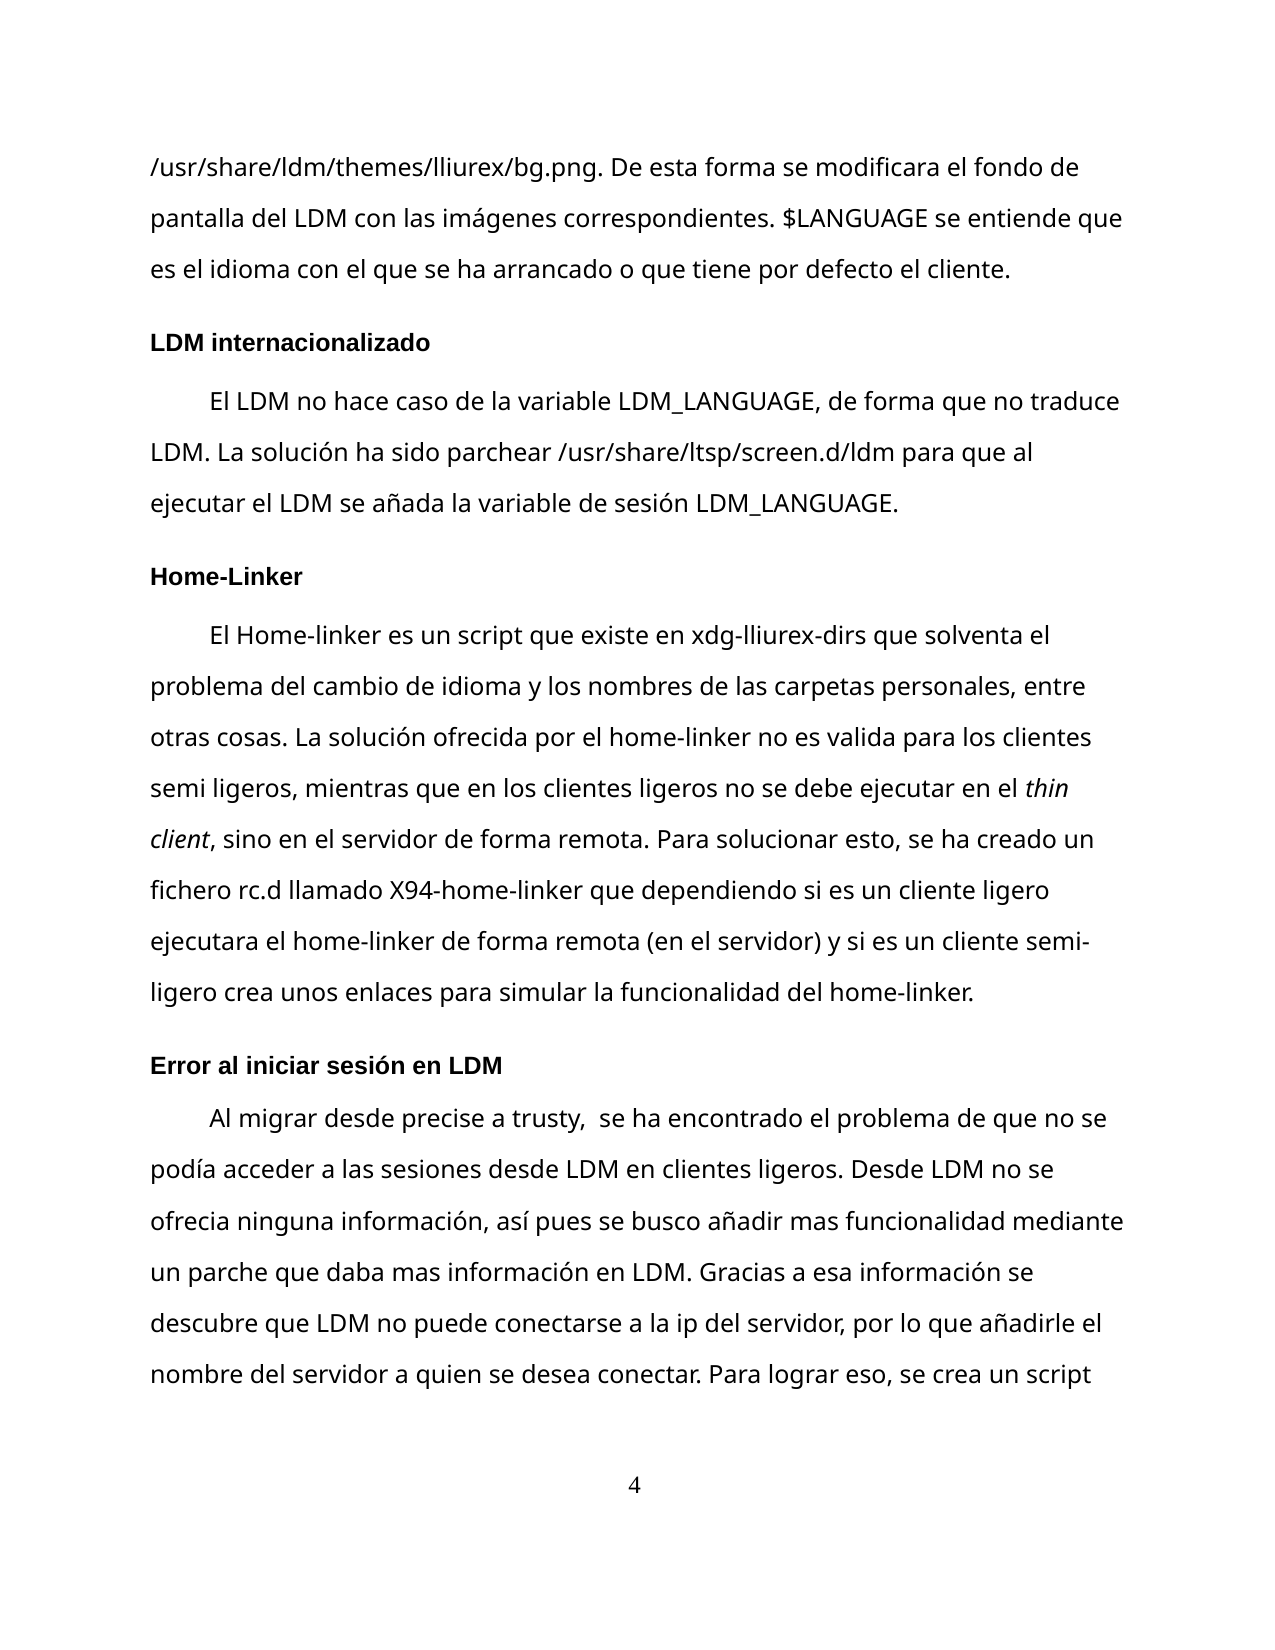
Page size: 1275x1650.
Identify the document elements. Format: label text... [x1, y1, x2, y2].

subtitle Home-Linker [150, 562, 1125, 591]
subtitle LDM internacionalizado [150, 328, 1125, 357]
text Al migrar desde precise a trusty, se ha encontrado el problema de que no se podía acceder a las sesiones desde LDM en clientes ligeros. Desde LDM no se ofrecia ninguna información, así pues se busco añadir mas funcionalidad mediante un parche que daba mas información en LDM. Gracias a esa información se descubre que LDM no puede conectarse a la ip del servidor, por lo que añadirle el nombre del servidor a quien se desea conectar. Para lograr eso, se crea un script [150, 1101, 1125, 1390]
text El LDM no hace caso de la variable LDM_LANGUAGE, de forma que no traduce LDM. La solución ha sido parchear /usr/share/ltsp/screen.d/ldm para que al ejecutar el LDM se añada la variable de sesión LDM_LANGUAGE. [150, 384, 1125, 520]
text /usr/share/ldm/themes/lliurex/bg.png. De esta forma se modificara el fondo de pantalla del LDM con las imágenes correspondientes. $LANGUAGE se entiende que es el idioma con el que se ha arrancado o que tiene por defecto el cliente. [150, 150, 1125, 286]
text El Home-linker es un script que existe en xdg-lliurex-dirs que solventa el problema del cambio de idioma y los nombres de las carpetas personales, entre otras cosas. La solución ofrecida por el home-linker no es valida para los clientes semi ligeros, mientras que en los clientes ligeros no se debe ejecutar en el thin client, sino en el servidor de forma remota. Para solucionar esto, se ha creado un fichero rc.d llamado X94-home-linker que dependiendo si es un cliente ligero ejecutara el home-linker de forma remota (en el servidor) y si es un cliente semi-ligero crea unos enlaces para simular la funcionalidad del home-linker. [150, 617, 1125, 1009]
subtitle Error al iniciar sesión en LDM [150, 1051, 1125, 1079]
